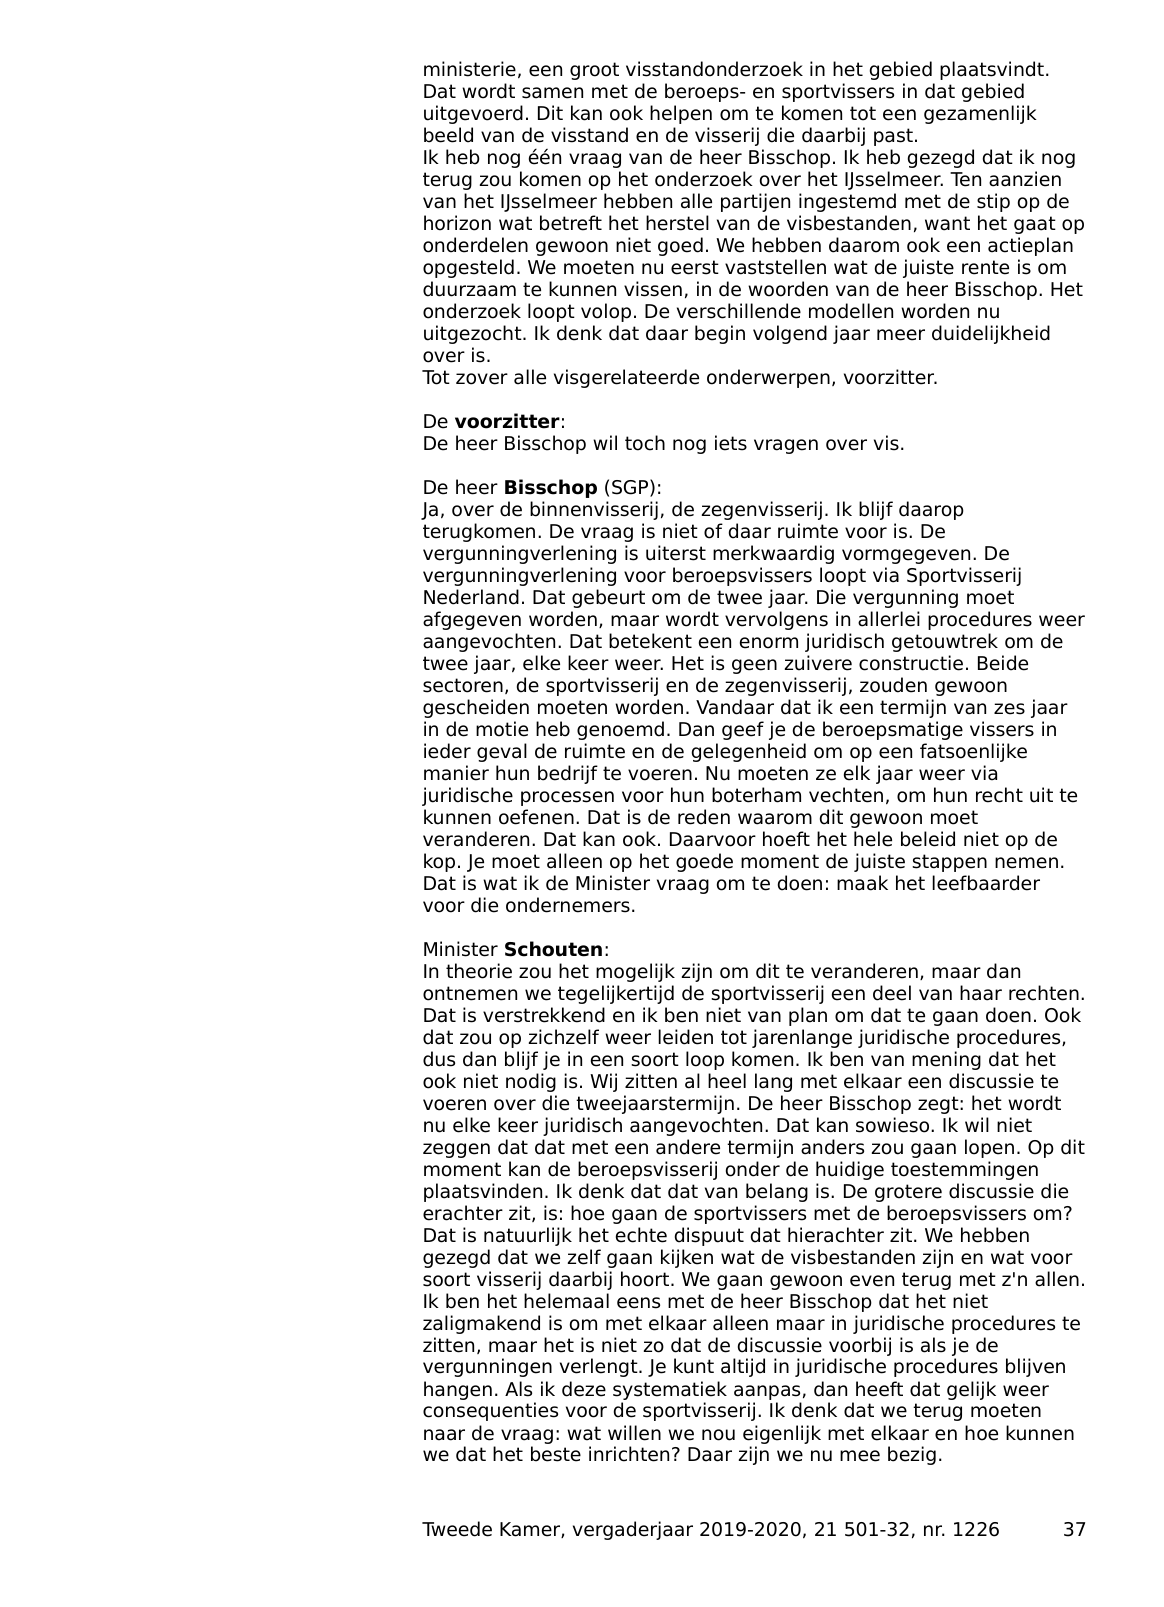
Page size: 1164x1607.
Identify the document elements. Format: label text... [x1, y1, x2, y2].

text Tot zover alle visgerelateerde onderwerpen, voorzitter. [422, 367, 1087, 389]
text ministerie, een groot visstandonderzoek in het gebied plaatsvindt. Dat wordt samen met de beroeps- en sportvissers in dat gebied uitgevoerd. Dit kan ook helpen om te komen tot een gezamenlijk beeld van de visstand en de visserij die daarbij past. [422, 59, 1087, 147]
text In theorie zou het mogelijk zijn om dit te veranderen, maar dan ontnemen we tegelijkertijd de sportvisserij een deel van haar rechten. Dat is verstrekkend en ik ben niet van plan om dat te gaan doen. Ook dat zou op zichzelf weer leiden tot jarenlange juridische procedures, dus dan blijf je in een soort loop komen. Ik ben van mening dat het ook niet nodig is. Wij zitten al heel lang met elkaar een discussie te voeren over die tweejaarstermijn. De heer Bisschop zegt: het wordt nu elke keer juridisch aangevochten. Dat kan sowieso. Ik wil niet zeggen dat dat met een andere termijn anders zou gaan lopen. Op dit moment kan de beroepsvisserij onder de huidige toestemmingen plaatsvinden. Ik denk dat dat van belang is. De grotere discussie die erachter zit, is: hoe gaan de sportvissers met de beroepsvissers om? Dat is natuurlijk het echte dispuut dat hierachter zit. We hebben gezegd dat we zelf gaan kijken wat de visbestanden zijn en wat voor soort visserij daarbij hoort. We gaan gewoon even terug met z'n allen. Ik ben het helemaal eens met de heer Bisschop dat het niet zaligmakend is om met elkaar alleen maar in juridische procedures te zitten, maar het is niet zo dat de discussie voorbij is als je de vergunningen verlengt. Je kunt altijd in juridische procedures blijven hangen. Als ik deze systematiek aanpas, dan heeft dat gelijk weer consequenties voor de sportvisserij. Ik denk dat we terug moeten naar de vraag: wat willen we nou eigenlijk met elkaar en hoe kunnen we dat het beste inrichten? Daar zijn we nu mee bezig. [422, 961, 1087, 1466]
text De heer Bisschop wil toch nog iets vragen over vis. [422, 433, 1087, 455]
text De heer Bisschop (SGP): [422, 477, 1087, 499]
text Minister Schouten: [422, 939, 1087, 961]
text Ik heb nog één vraag van de heer Bisschop. Ik heb gezegd dat ik nog terug zou komen op het onderzoek over het IJsselmeer. Ten aanzien van het IJsselmeer hebben alle partijen ingestemd met de stip op de horizon wat betreft het herstel van de visbestanden, want het gaat op onderdelen gewoon niet goed. We hebben daarom ook een actieplan opgesteld. We moeten nu eerst vaststellen wat de juiste rente is om duurzaam te kunnen vissen, in de woorden van de heer Bisschop. Het onderzoek loopt volop. De verschillende modellen worden nu uitgezocht. Ik denk dat daar begin volgend jaar meer duidelijkheid over is. [422, 147, 1087, 367]
text Ja, over de binnenvisserij, de zegenvisserij. Ik blijf daarop terugkomen. De vraag is niet of daar ruimte voor is. De vergunningverlening is uiterst merkwaardig vormgegeven. De vergunningverlening voor beroepsvissers loopt via Sportvisserij Nederland. Dat gebeurt om de twee jaar. Die vergunning moet afgegeven worden, maar wordt vervolgens in allerlei procedures weer aangevochten. Dat betekent een enorm juridisch getouwtrek om de twee jaar, elke keer weer. Het is geen zuivere constructie. Beide sectoren, de sportvisserij en de zegenvisserij, zouden gewoon gescheiden moeten worden. Vandaar dat ik een termijn van zes jaar in de motie heb genoemd. Dan geef je de beroepsmatige vissers in ieder geval de ruimte en de gelegenheid om op een fatsoenlijke manier hun bedrijf te voeren. Nu moeten ze elk jaar weer via juridische processen voor hun boterham vechten, om hun recht uit te kunnen oefenen. Dat is de reden waarom dit gewoon moet veranderen. Dat kan ook. Daarvoor hoeft het hele beleid niet op de kop. Je moet alleen op het goede moment de juiste stappen nemen. Dat is wat ik de Minister vraag om te doen: maak het leefbaarder voor die ondernemers. [422, 499, 1087, 917]
text De voorzitter: [422, 411, 1087, 433]
